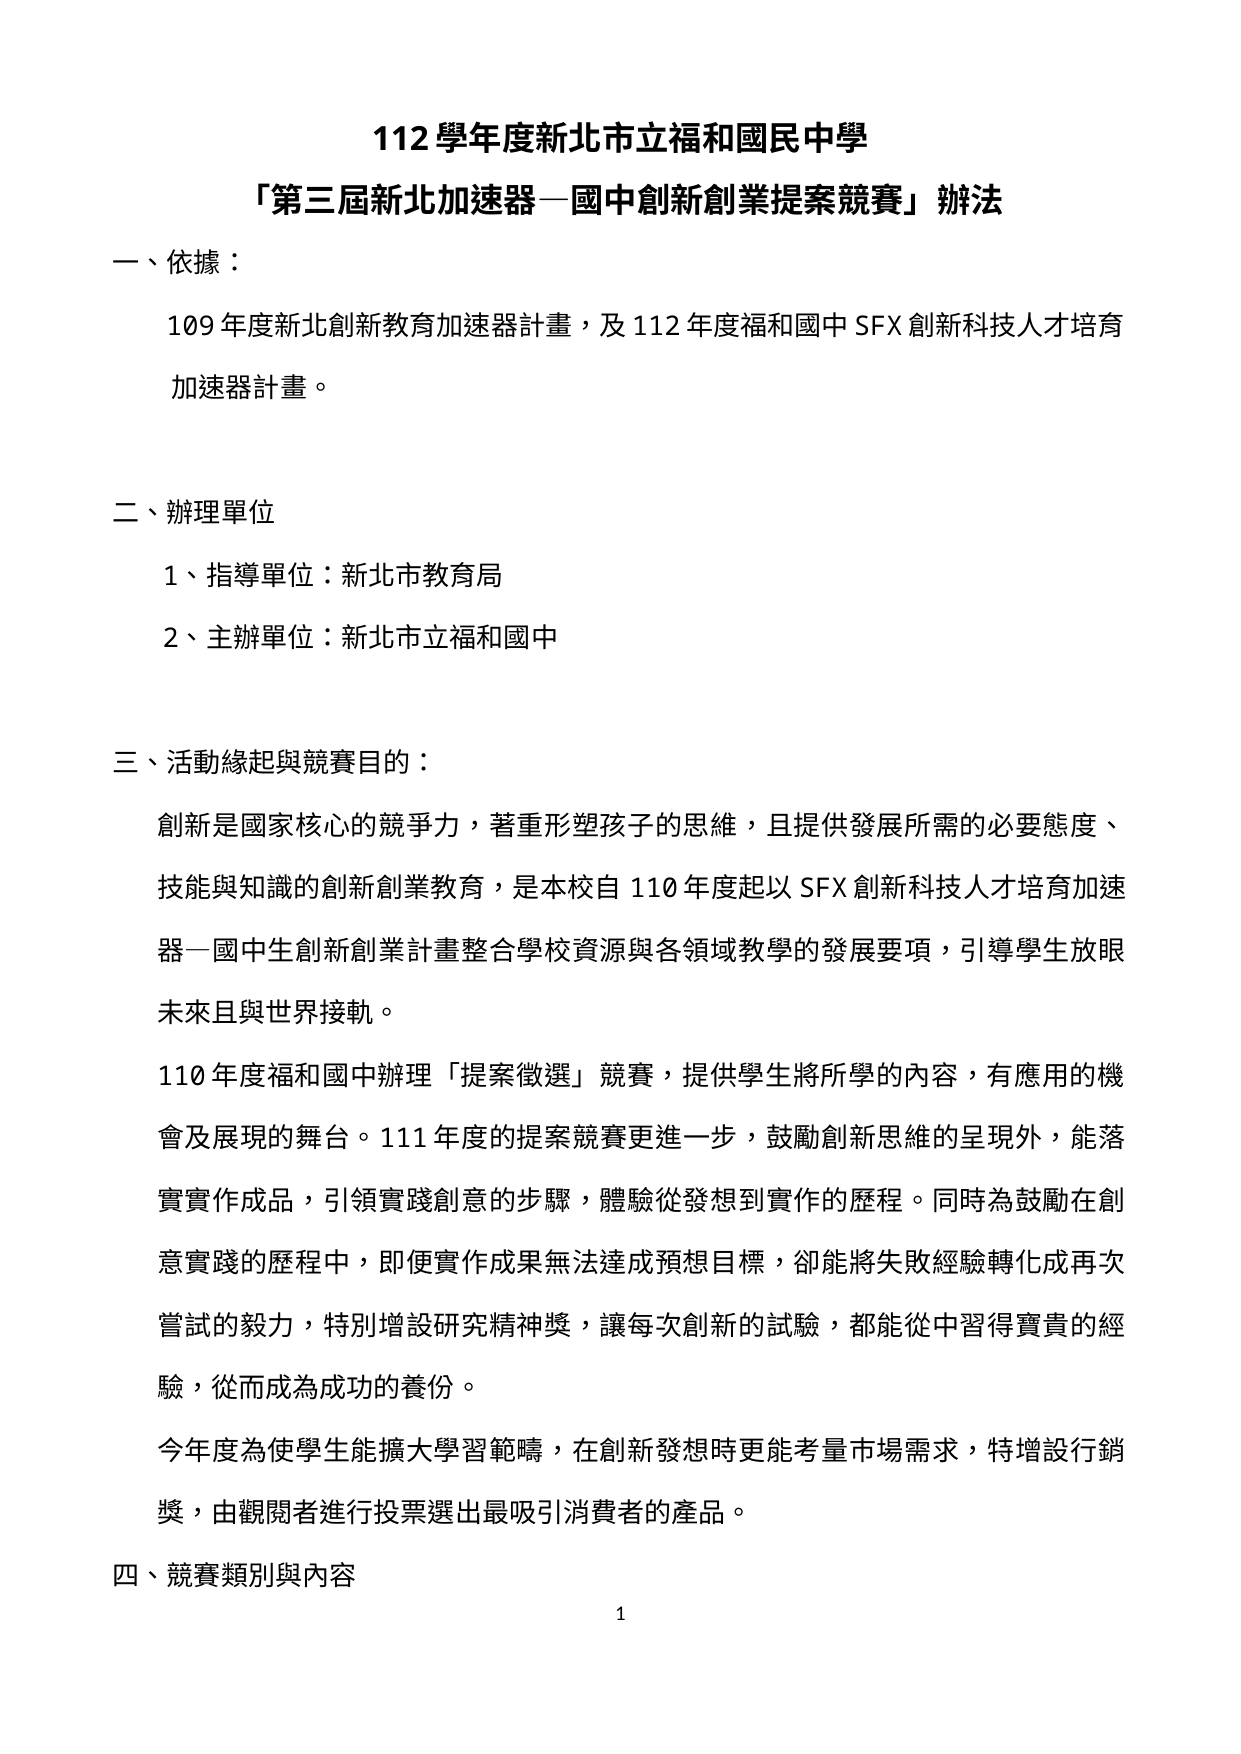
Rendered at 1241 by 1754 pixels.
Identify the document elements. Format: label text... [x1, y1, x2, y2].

text 四、競賽類別與內容 [112, 1532, 1128, 1594]
text 112學年度新北市立福和國民中學 [112, 94, 1128, 157]
text 三、活動緣起與競賽目的： [112, 719, 1128, 782]
text 「第三屆新北加速器—國中創新創業提案競賽」辦法 [112, 157, 1128, 219]
text 2、主辦單位：新北市立福和國中 [112, 594, 1128, 657]
text 1、指導單位：新北市教育局 [112, 532, 1128, 594]
text 一、依據： [112, 219, 1128, 282]
text 今年度為使學生能擴大學習範疇，在創新發想時更能考量巿場需求，特增設行銷獎，由觀閱者進行投票選出最吸引消費者的產品。 [157, 1407, 1128, 1532]
text 109年度新北創新教育加速器計畫，及112年度福和國中SFX創新科技人才培育加速器計畫。 [166, 282, 1128, 407]
text 創新是國家核心的競爭力，著重形塑孩子的思維，且提供發展所需的必要態度、技能與知識的創新創業教育，是本校自110年度起以SFX創新科技人才培育加速器—國中生創新創業計畫整合學校資源與各領域教學的發展要項，引導學生放眼未來且與世界接軌。 [157, 782, 1128, 1032]
text 二、辦理單位 [112, 469, 1128, 532]
text 110年度福和國中辦理「提案徵選」競賽，提供學生將所學的內容，有應用的機會及展現的舞台。111年度的提案競賽更進一步，鼓勵創新思維的呈現外，能落實實作成品，引領實踐創意的步驟，體驗從發想到實作的歷程。同時為鼓勵在創意實踐的歷程中，即便實作成果無法達成預想目標，卻能將失敗經驗轉化成再次嘗試的毅力，特別增設研究精神獎，讓每次創新的試驗，都能從中習得寶貴的經驗，從而成為成功的養份。 [157, 1032, 1128, 1407]
